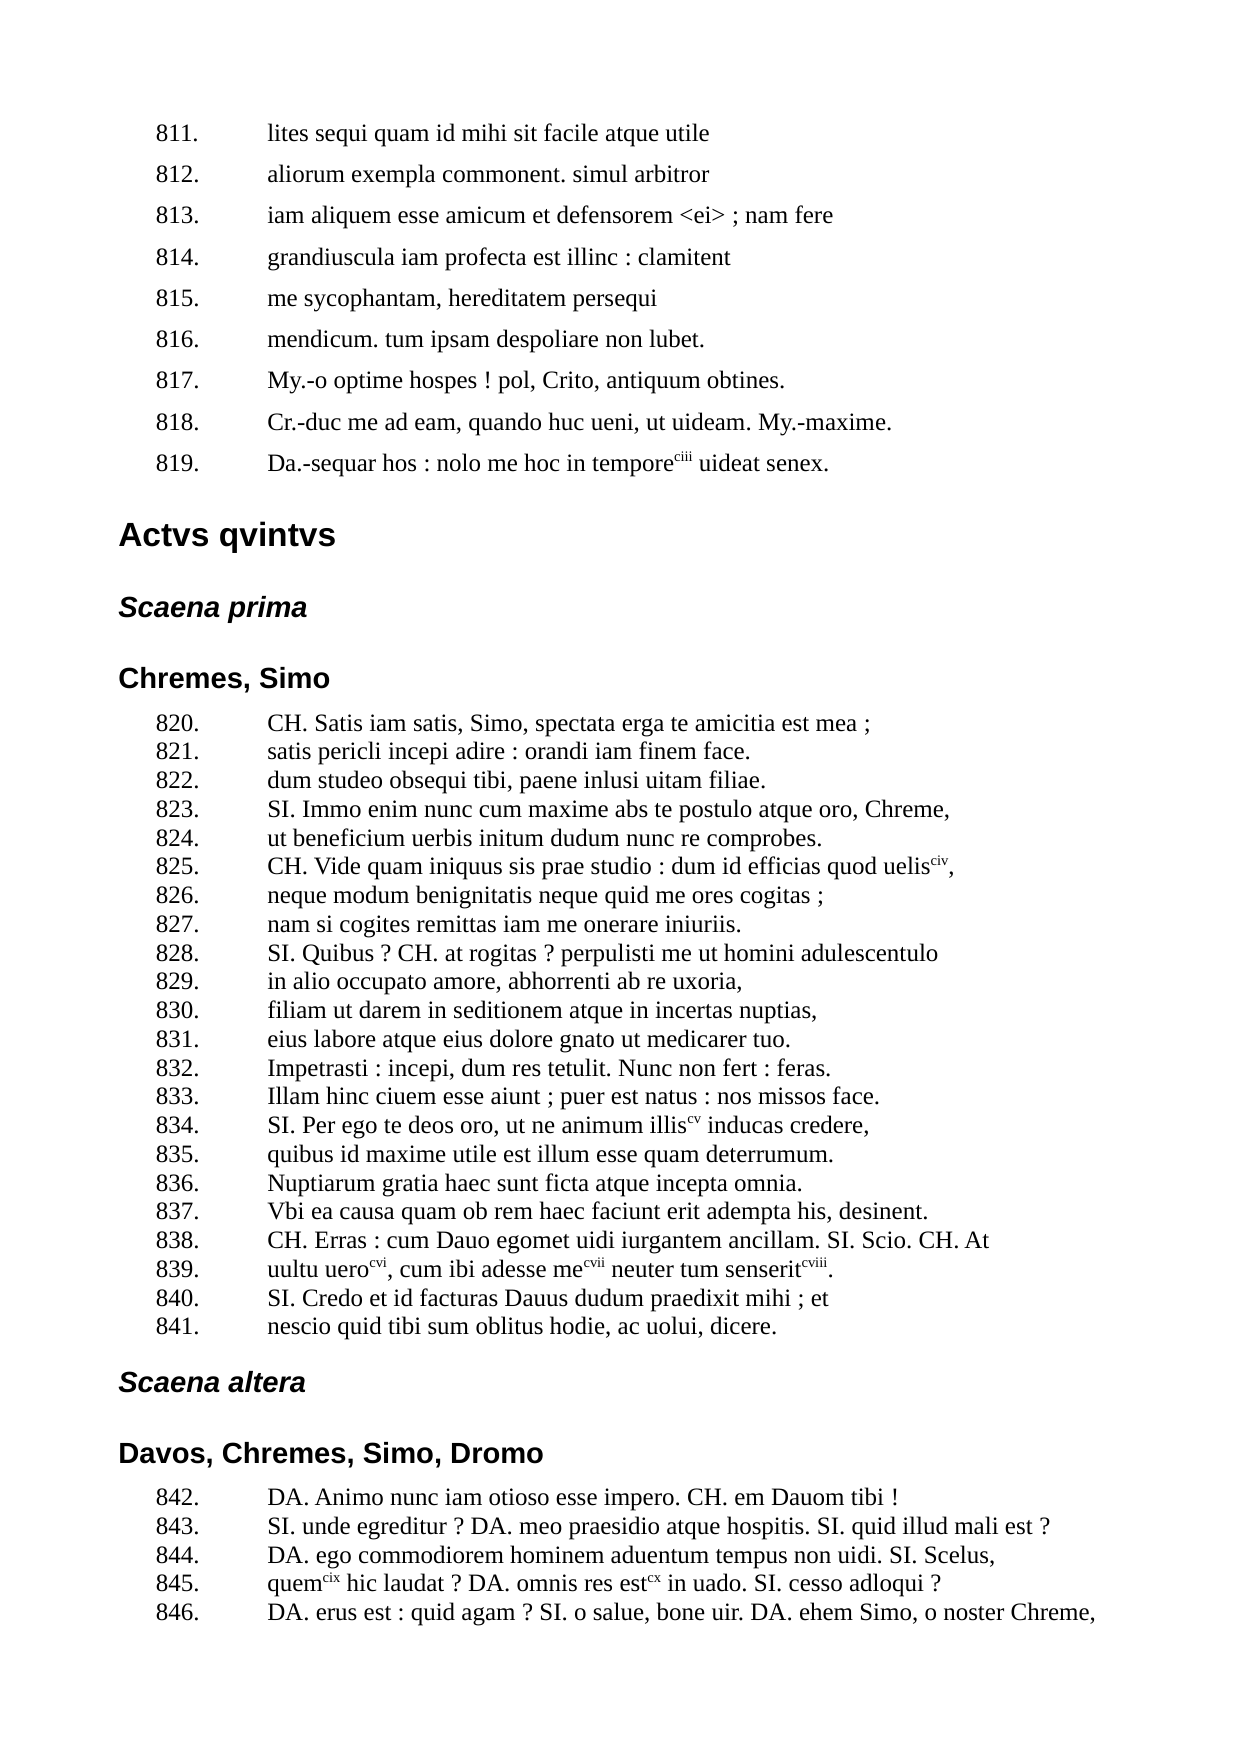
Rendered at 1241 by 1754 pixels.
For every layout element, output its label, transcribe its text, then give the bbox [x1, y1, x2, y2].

list Da.-sequar hos : nolo me hoc in tempore uideat senex. [156, 448, 1122, 477]
list SI. Immo enim nunc cum maxime abs te postulo atque oro, Chreme, [156, 794, 1122, 823]
list mendicum. tum ipsam despoliare non lubet. [156, 324, 1122, 353]
list lites sequi quam id mihi sit facile atque utile [156, 118, 1122, 147]
list satis pericli incepi adire : orandi iam finem face. [156, 736, 1122, 765]
list me sycophantam, hereditatem persequi [156, 283, 1122, 312]
list DA. ego commodiorem hominem aduentum tempus non uidi. SI. Scelus, [156, 1540, 1122, 1568]
list DA. erus est : quid agam ? SI. o salue, bone uir. DA. ehem Simo, o noster Chreme, [156, 1597, 1122, 1626]
list in alio occupato amore, abhorrenti ab re uxoria, [156, 966, 1122, 995]
list uultu uero, cum ibi adesse me neuter tum senserit. [156, 1254, 1122, 1283]
subtitle Scaena altera [118, 1365, 1122, 1399]
subtitle Davos, Chremes, Simo, Dromo [118, 1436, 1122, 1470]
list CH. Vide quam iniquus sis prae studio : dum id efficias quod uelis, [156, 851, 1122, 880]
list quem hic laudat ? DA. omnis res est in uado. SI. cesso adloqui ? [156, 1568, 1122, 1597]
subtitle Chremes, Simo [118, 662, 1122, 695]
list iam aliquem esse amicum et defensorem <ei> ; nam fere [156, 201, 1122, 229]
list CH. Satis iam satis, Simo, spectata erga te amicitia est mea ; [156, 708, 1122, 736]
list Illam hinc ciuem esse aiunt ; puer est natus : nos missos face. [156, 1081, 1122, 1110]
list Impetrasti : incepi, dum res tetulit. Nunc non fert : feras. [156, 1053, 1122, 1081]
list filiam ut darem in seditionem atque in incertas nuptias, [156, 995, 1122, 1024]
list neque modum benignitatis neque quid me ores cogitas ; [156, 880, 1122, 909]
list Nuptiarum gratia haec sunt ficta atque incepta omnia. [156, 1168, 1122, 1196]
list quibus id maxime utile est illum esse quam deterrumum. [156, 1139, 1122, 1168]
list SI. unde egreditur ? DA. meo praesidio atque hospitis. SI. quid illud mali est ? [156, 1511, 1122, 1540]
list aliorum exempla commonent. simul arbitror [156, 159, 1122, 188]
list SI. Quibus ? CH. at rogitas ? perpulisti me ut homini adulescentulo [156, 938, 1122, 966]
list grandiuscula iam profecta est illinc : clamitent [156, 242, 1122, 271]
list eius labore atque eius dolore gnato ut medicarer tuo. [156, 1024, 1122, 1053]
list My.-o optime hospes ! pol, Crito, antiquum obtines. [156, 366, 1122, 394]
list SI. Per ego te deos oro, ut ne animum illis inducas credere, [156, 1110, 1122, 1139]
list Vbi ea causa quam ob rem haec faciunt erit adempta his, desinent. [156, 1196, 1122, 1225]
list SI. Credo et id facturas Dauus dudum praedixit mihi ; et [156, 1283, 1122, 1311]
list nescio quid tibi sum oblitus hodie, ac uolui, dicere. [156, 1311, 1122, 1340]
list DA. Animo nunc iam otioso esse impero. CH. em Dauom tibi ! [156, 1482, 1122, 1511]
list ut beneficium uerbis initum dudum nunc re comprobes. [156, 823, 1122, 851]
list CH. Erras : cum Dauo egomet uidi iurgantem ancillam. SI. Scio. CH. At [156, 1225, 1122, 1254]
subtitle Actvs qvintvs [118, 514, 1122, 553]
subtitle Scaena prima [118, 591, 1122, 624]
list dum studeo obsequi tibi, paene inlusi uitam filiae. [156, 765, 1122, 794]
list Cr.-duc me ad eam, quando huc ueni, ut uideam. My.-maxime. [156, 407, 1122, 436]
list nam si cogites remittas iam me onerare iniuriis. [156, 909, 1122, 938]
